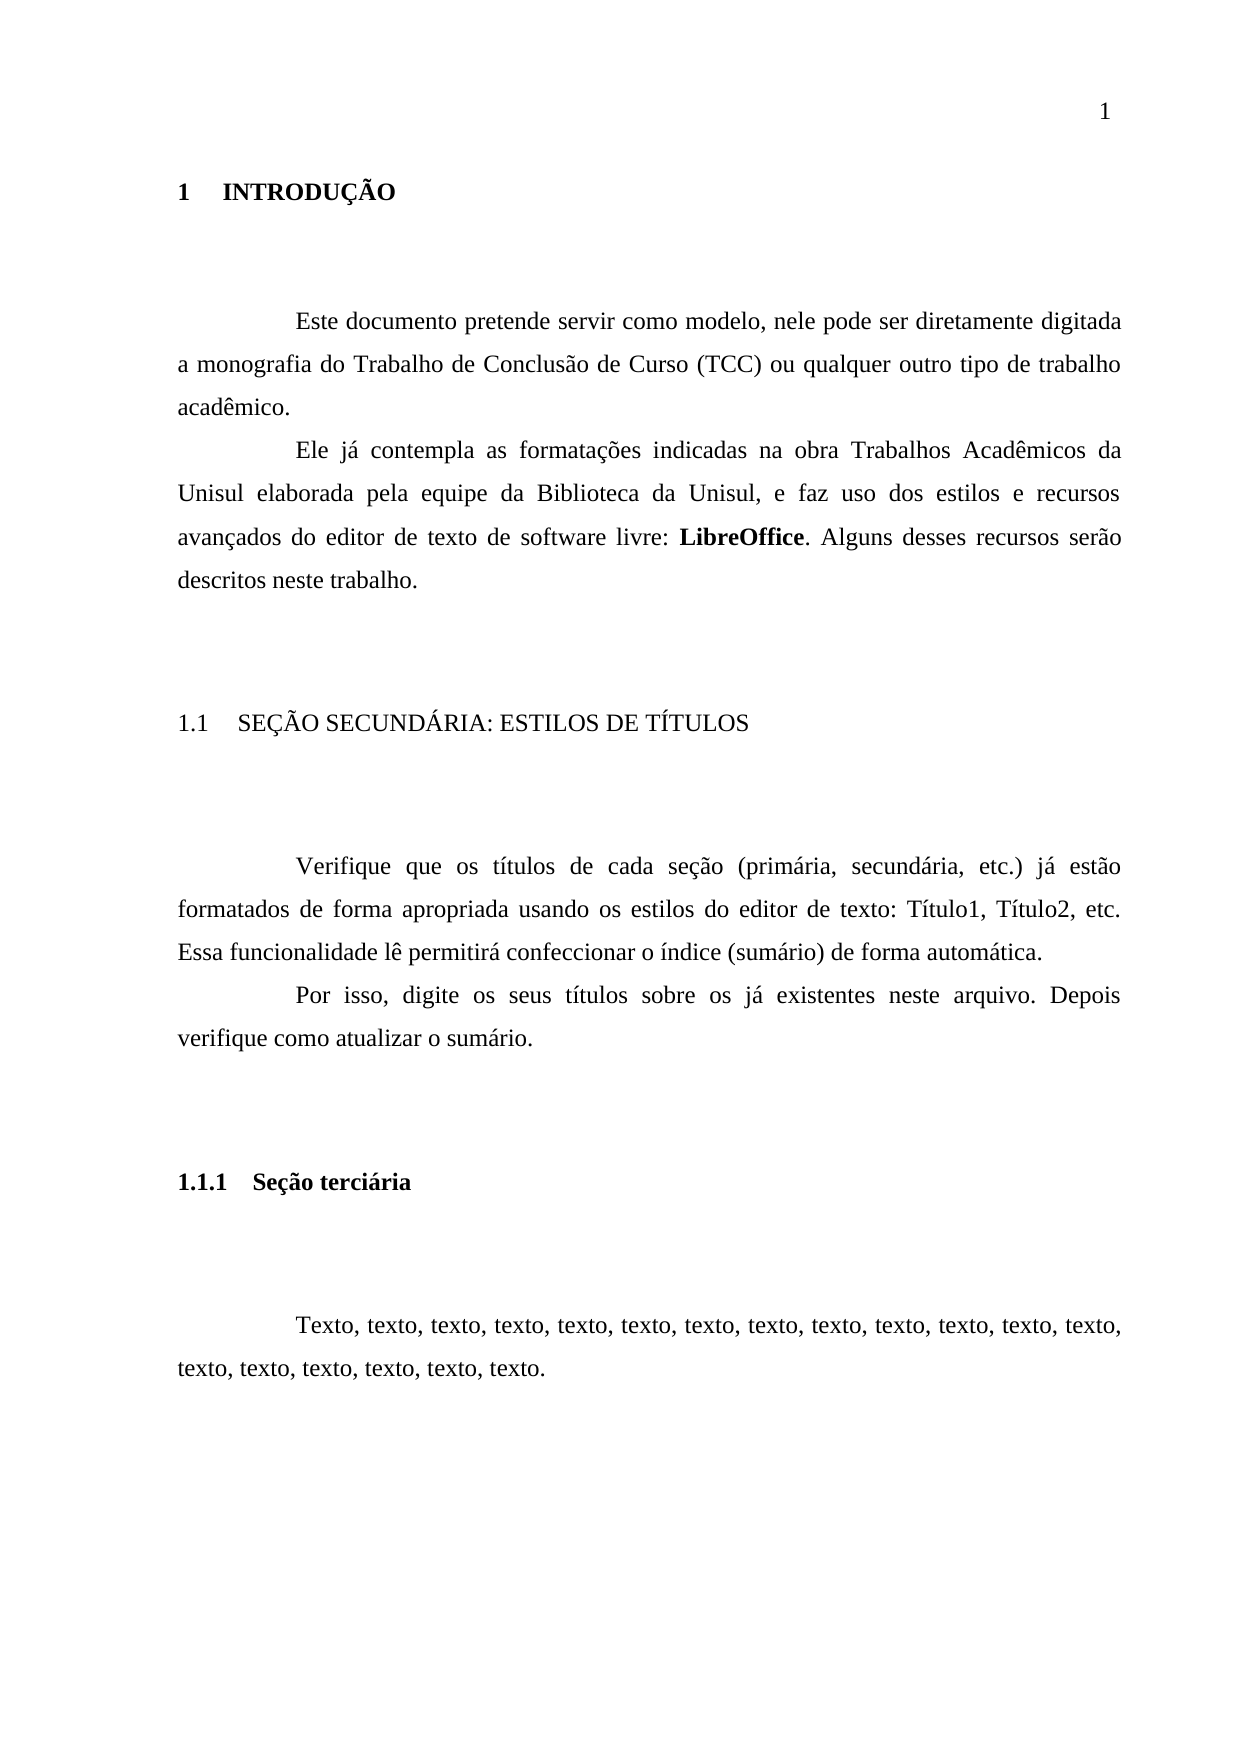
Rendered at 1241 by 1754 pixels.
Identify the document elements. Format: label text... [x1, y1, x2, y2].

text Por isso, digite os seus títulos sobre os já existentes neste arquivo. Depois verifique como atualizar o sumário. [177, 980, 1122, 1052]
text Este documento pretende servir como modelo, nele pode ser diretamente digitada a monografia do Trabalho de Conclusão de Curso (TCC) ou qualquer outro tipo de trabalho acadêmico. [177, 306, 1122, 421]
text Ele já contempla as formatações indicadas na obra Trabalhos Acadêmicos da Unisul elaborada pela equipe da Biblioteca da Unisul, e faz uso dos estilos e recursos avançados do editor de texto de software livre: LibreOffice. Alguns desses recursos serão descritos neste trabalho. [177, 435, 1122, 593]
text Texto, texto, texto, texto, texto, texto, texto, texto, texto, texto, texto, texto, texto, texto, texto, texto, texto, texto, texto. [177, 1310, 1122, 1382]
text Verifique que os títulos de cada seção (primária, secundária, etc.) já estão formatados de forma apropriada usando os estilos do editor de texto: Título1, Título2, etc. Essa funcionalidade lê permitirá confeccionar o índice (sumário) de forma automática. [177, 851, 1122, 966]
subtitle Seção terciária [177, 1167, 1122, 1195]
subtitle introdução [177, 177, 1122, 206]
subtitle seção secundária: ESTILOS de Títulos [177, 708, 1122, 737]
